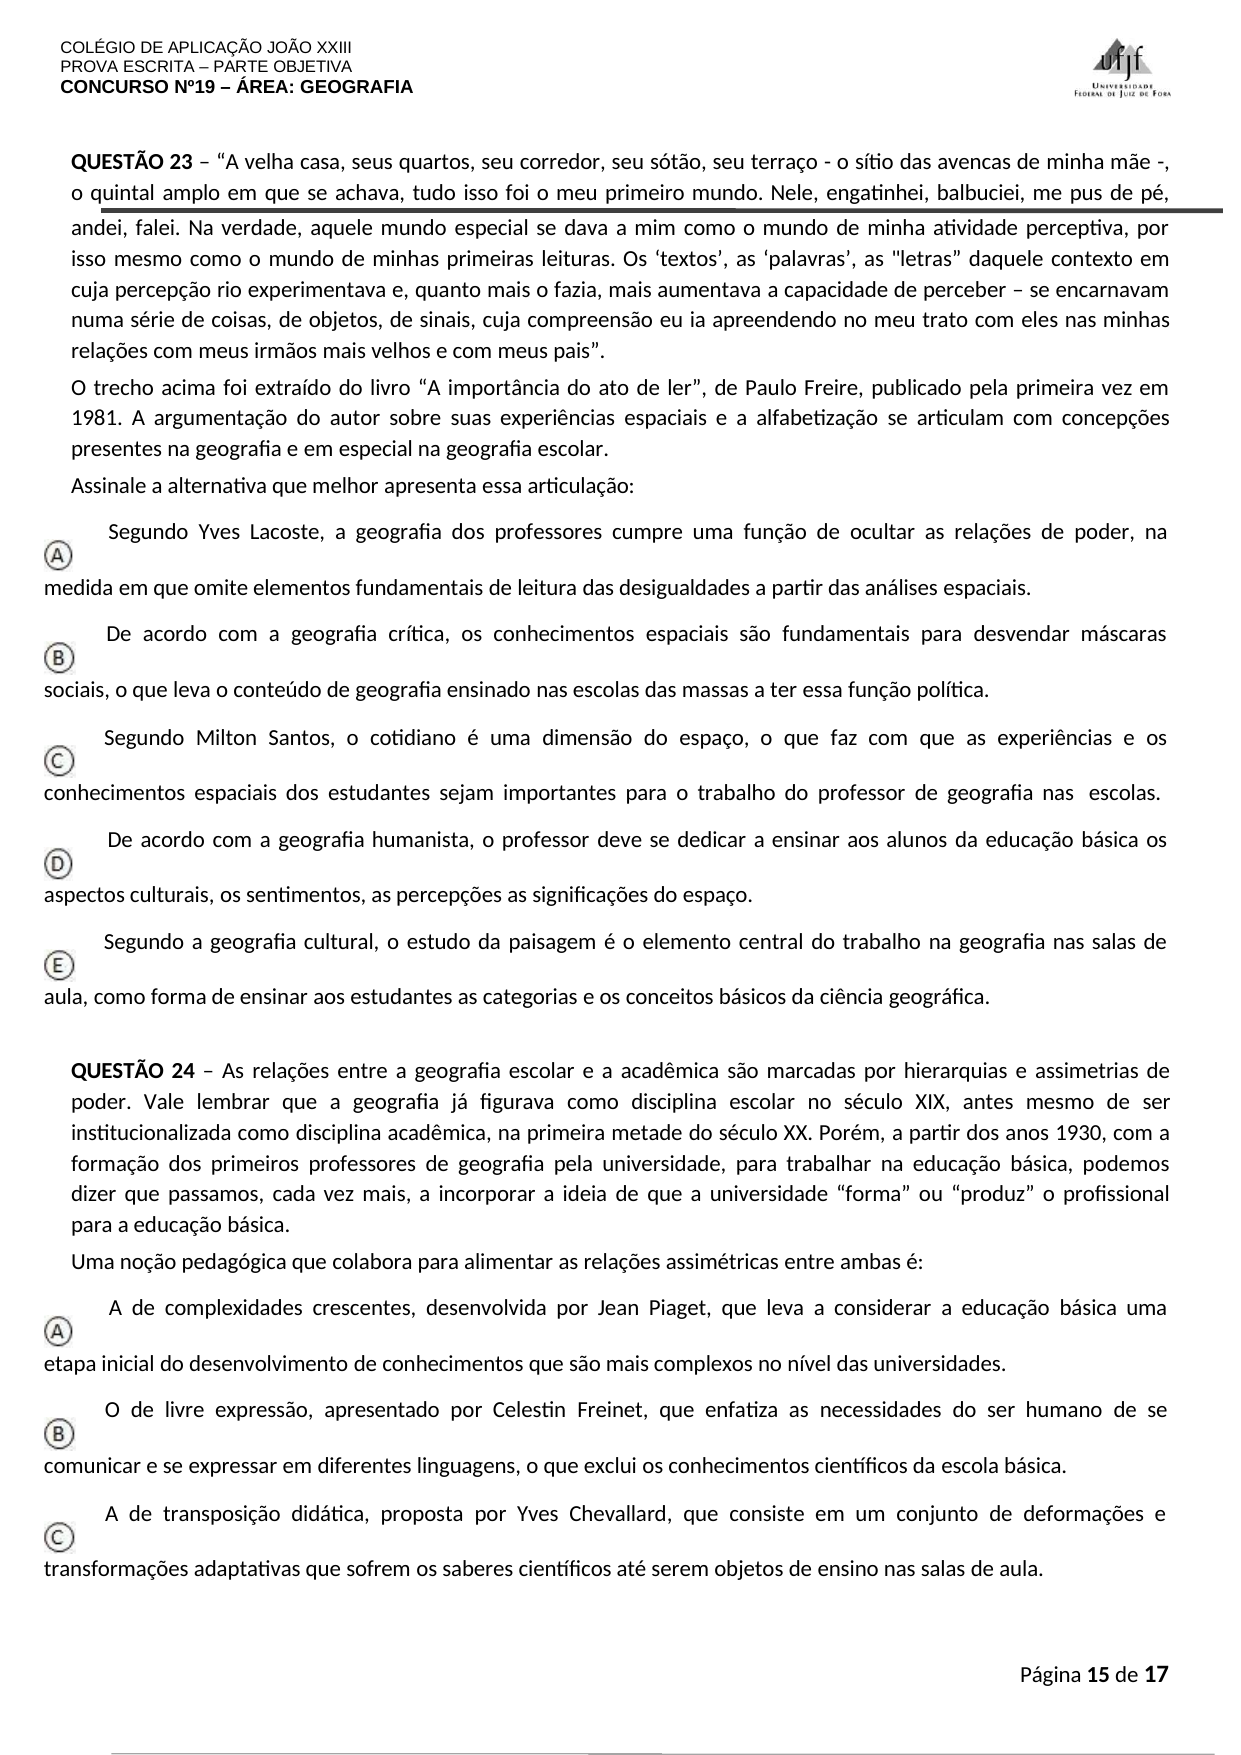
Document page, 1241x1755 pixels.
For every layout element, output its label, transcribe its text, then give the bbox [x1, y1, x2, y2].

text A de complexidades crescentes, desenvolvida por Jean Piaget, que leva a considerar a educação básica uma etapa inicial do desenvolvimento de conhecimentos que são mais complexos no nível das universidades. [44, 1293, 1167, 1377]
text O de livre expressão, apresentado por Celestin Freinet, que enfatiza as necessidades do ser humano de se comunicar e se expressar em diferentes linguagens, o que exclui os conhecimentos científicos da escola básica. [44, 1395, 1168, 1479]
text De acordo com a geografia humanista, o professor deve se dedicar a ensinar aos alunos da educação básica os aspectos culturais, os sentimentos, as percepções as significações do espaço. [44, 826, 1168, 908]
text Uma noção pedagógica que colabora para alimentar as relações assimétricas entre ambas é: [71, 1247, 1193, 1275]
text A de transposição didática, proposta por Yves Chevallard, que consiste em um conjunto de deformações e transformações adaptativas que sofrem os saberes científicos até serem objetos de ensino nas salas de aula. [44, 1499, 1167, 1582]
text Segundo Milton Santos, o cotidiano é uma dimensão do espaço, o que faz com que as experiências e os conhecimentos espaciais dos estudantes sejam importantes para o trabalho do professor de geografia nas escolas. [44, 723, 1168, 807]
text O trecho acima foi extraído do livro “A importância do ato de ler”, de Paulo Freire, publicado pela primeira vez em 1981. A argumentação do autor sobre suas experiências espaciais e a alfabetização se articulam com concepções presentes na geografia e em especial na geografia escolar. [71, 373, 1170, 462]
text Assinale a alternativa que melhor apresenta essa articulação: [71, 471, 1193, 499]
text Segundo Yves Lacoste, a geografia dos professores cumpre uma função de ocultar as relações de poder, na medida em que omite elementos fundamentais de leitura das desigualdades a partir das análises espaciais. [44, 517, 1167, 601]
text QUESTÃO 24 – As relações entre a geografia escolar e a acadêmica são marcadas por hierarquias e assimetrias de poder. Vale lembrar que a geografia já figurava como disciplina escolar no século XIX, antes mesmo de ser institucionalizada como disciplina acadêmica, na primeira metade do século XX. Porém, a partir dos anos 1930, com a formação dos primeiros professores de geografia pela universidade, para trabalhar na educação básica, podemos dizer que passamos, cada vez mais, a incorporar a ideia de que a universidade “forma” ou “produz” o profissional para a educação básica. [71, 1056, 1170, 1238]
text Segundo a geografia cultural, o estudo da paisagem é o elemento central do trabalho na geografia nas salas de aula, como forma de ensinar aos estudantes as categorias e os conceitos básicos da ciência geográfica. [44, 927, 1167, 1010]
text QUESTÃO 23 – “A velha casa, seus quartos, seu corredor, seu sótão, seu terraço - o sítio das avencas de minha mãe -, o quintal amplo em que se achava, tudo isso foi o meu primeiro mundo. Nele, engatinhei, balbuciei, me pus de pé, andei, falei. Na verdade, aquele mundo especial se dava a mim como o mundo de minha atividade perceptiva, por isso mesmo como o mundo de minhas primeiras leituras. Os ‘textos’, as ‘palavras’, as "letras” daquele contexto em cuja percepção rio experimentava e, quanto mais o fazia, mais aumentava a capacidade de perceber – se encarnavam numa série de coisas, de objetos, de sinais, cuja compreensão eu ia apreendendo no meu trato com eles nas minhas relações com meus irmãos mais velhos e com meus pais”. [71, 147, 1170, 364]
text De acordo com a geografia crítica, os conhecimentos espaciais são fundamentais para desvendar máscaras sociais, o que leva o conteúdo de geografia ensinado nas escolas das massas a ter essa função política. [44, 619, 1167, 703]
